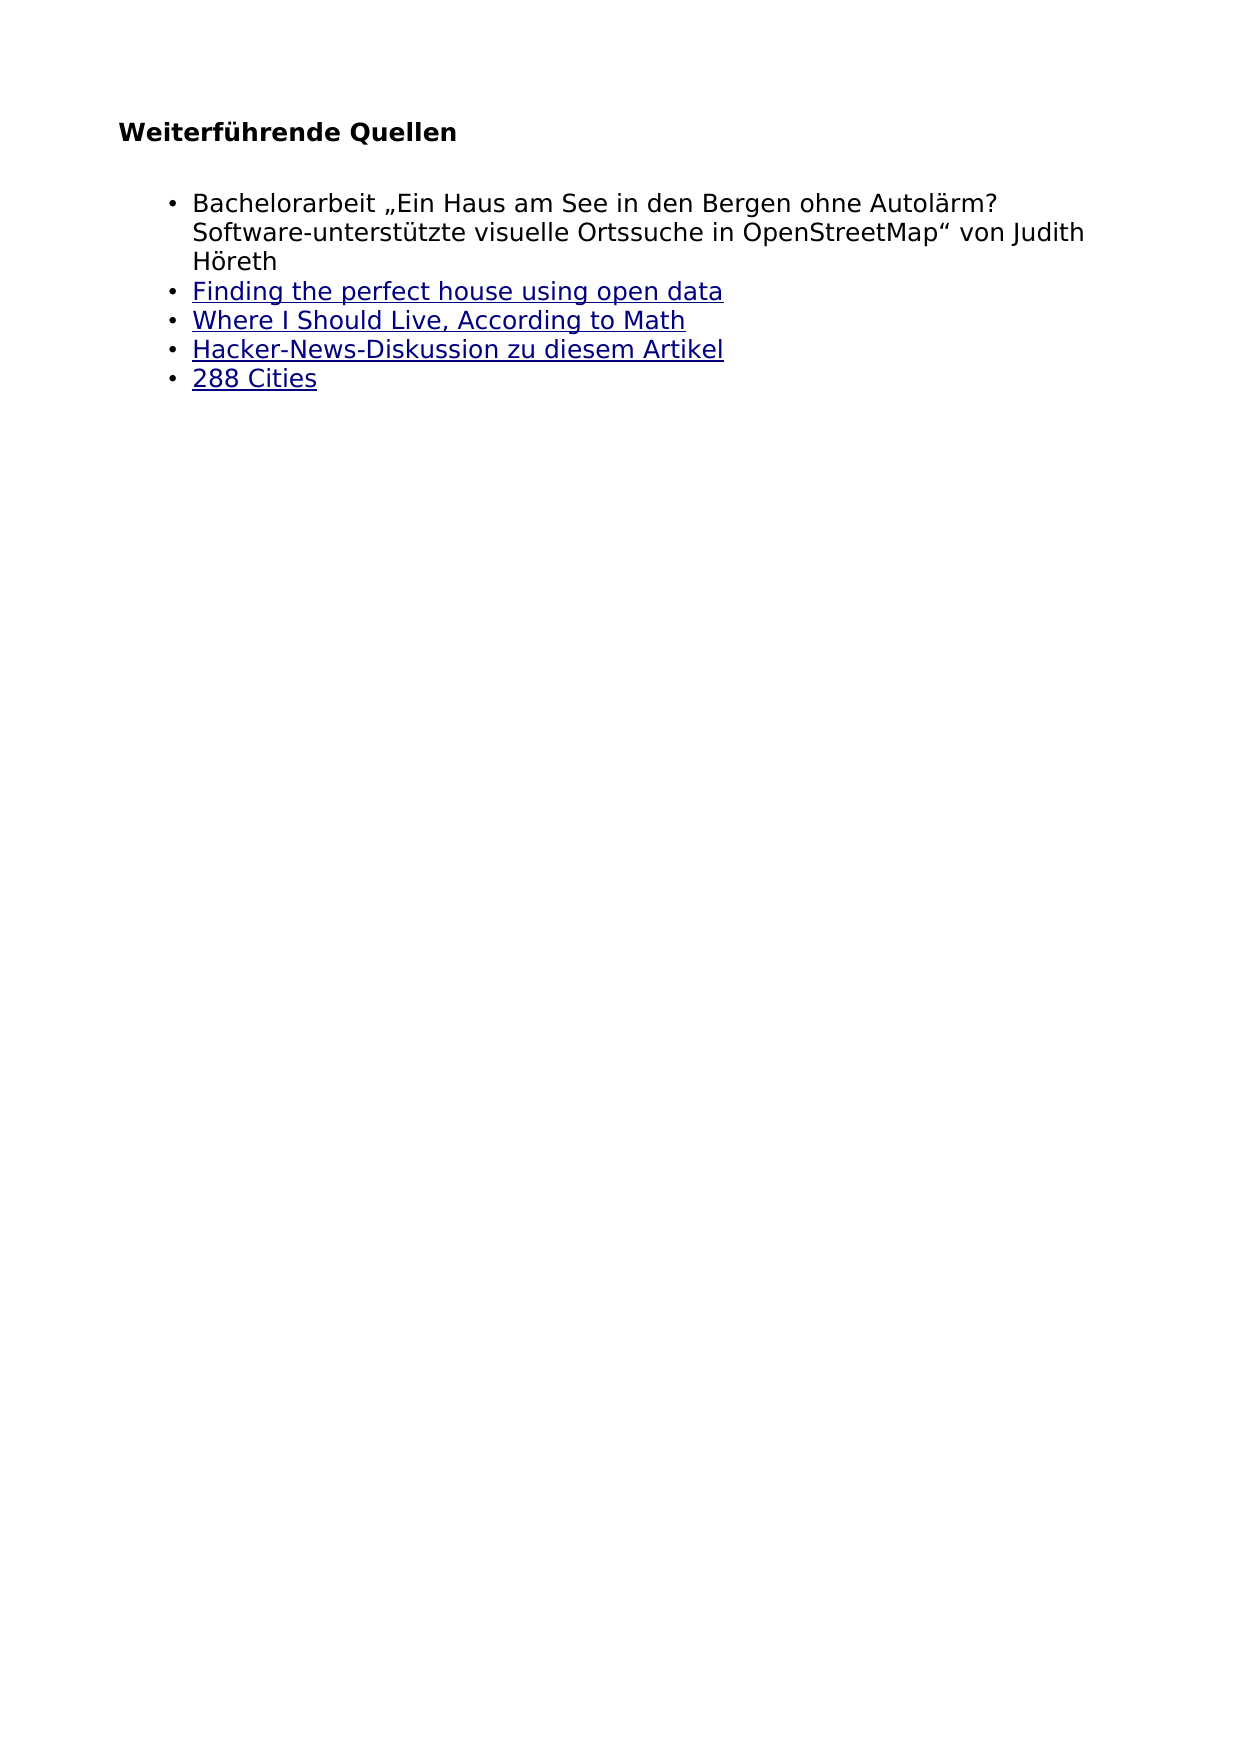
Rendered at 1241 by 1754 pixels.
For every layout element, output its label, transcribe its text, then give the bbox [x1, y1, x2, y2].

list 288 Cities [177, 364, 1122, 393]
list Hacker-News-Diskussion zu diesem Artikel [177, 335, 1122, 364]
list Finding the perfect house using open data [177, 277, 1122, 306]
list Where I Should Live, According to Math [177, 306, 1122, 335]
list Bachelorarbeit „Ein Haus am See in den Bergen ohne Autolärm? Software-unterstützte visuelle Ortssuche in OpenStreetMap“ von Judith Höreth [177, 189, 1122, 277]
subtitle Weiterführende Quellen [118, 118, 1122, 147]
